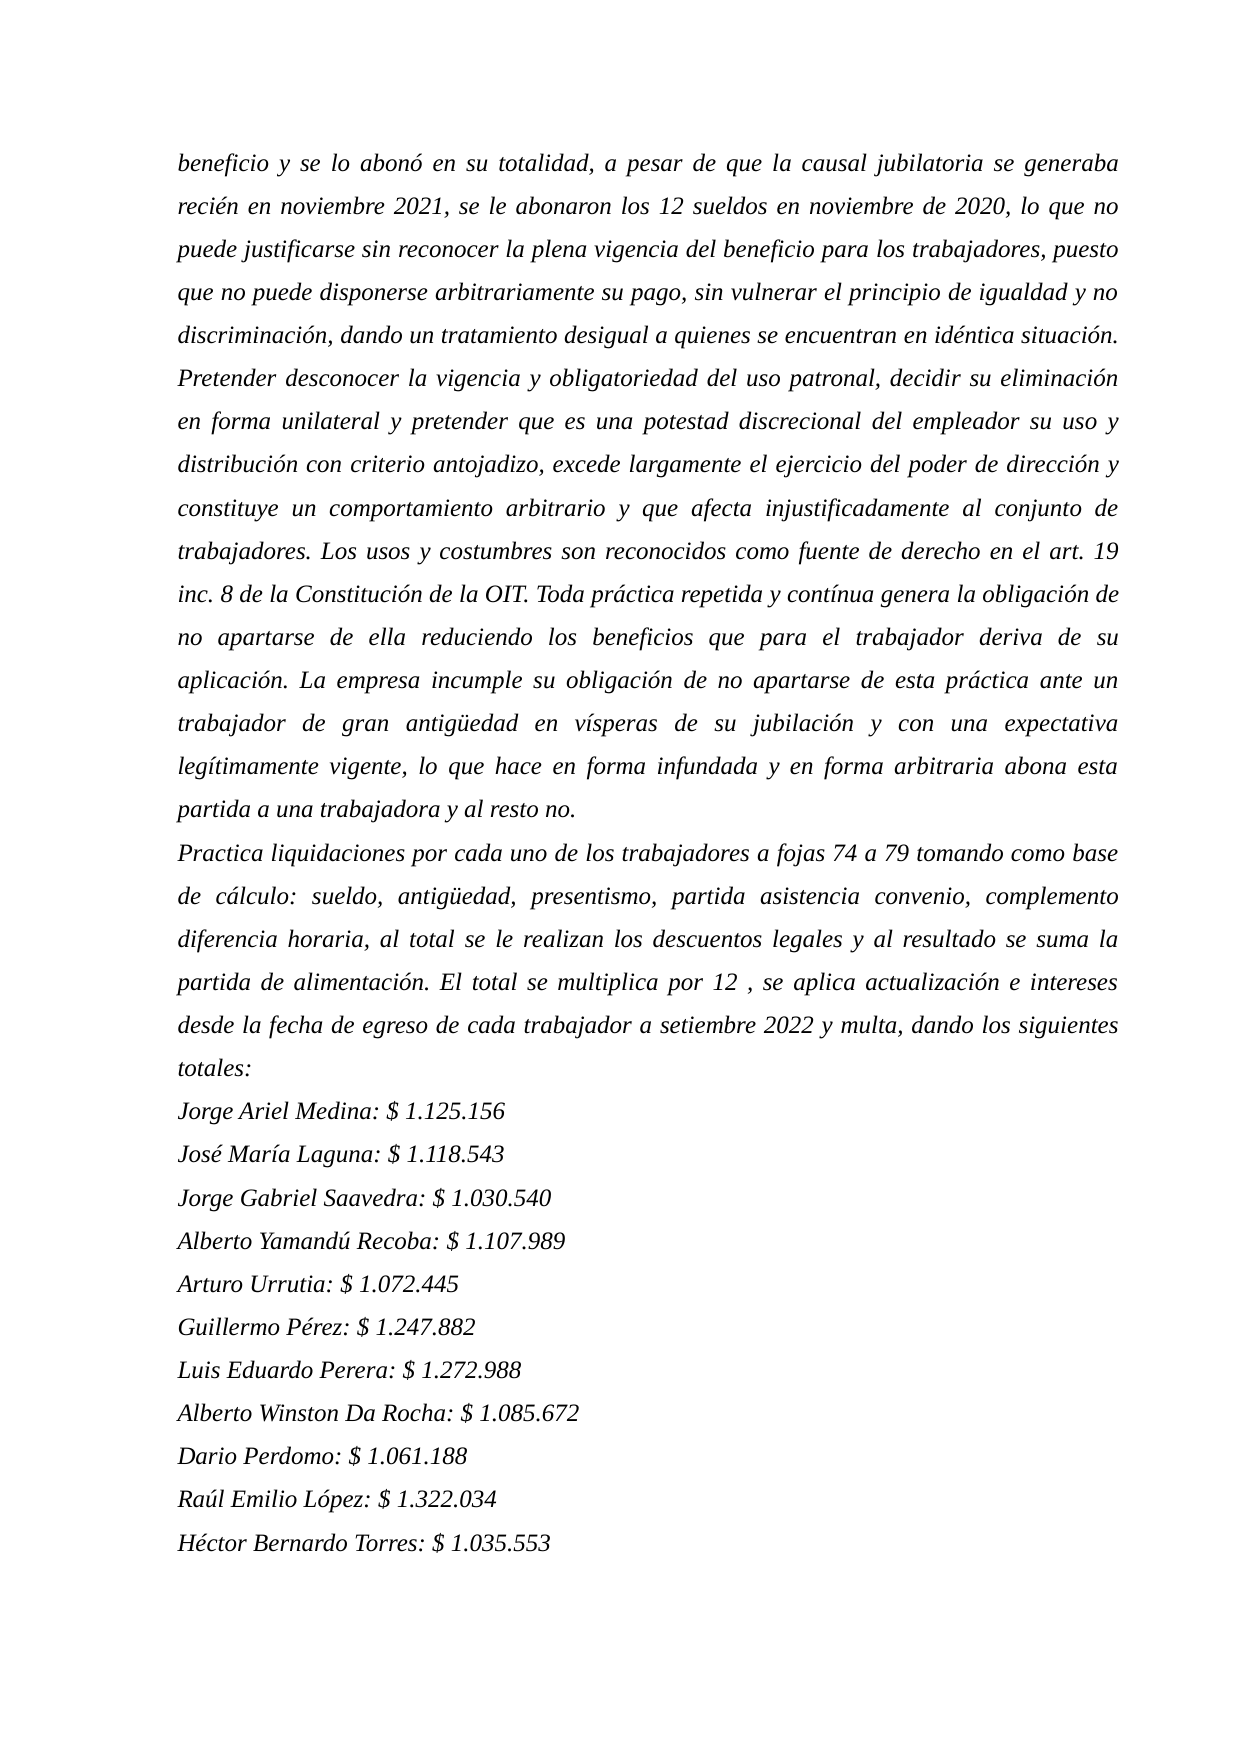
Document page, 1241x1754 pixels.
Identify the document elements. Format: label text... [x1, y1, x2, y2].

text Raúl Emilio López: $ 1.322.034 [177, 1484, 1122, 1513]
text Luis Eduardo Perera: $ 1.272.988 [177, 1355, 1122, 1384]
text Practica liquidaciones por cada uno de los trabajadores a fojas 74 a 79 tomando como base de cálculo: sueldo, antigüedad, presentismo, partida asistencia convenio, complemento diferencia horaria, al total se le realizan los descuentos legales y al resultado se suma la partida de alimentación. El total se multiplica por 12 , se aplica actualización e intereses desde la fecha de egreso de cada trabajador a setiembre 2022 y multa, dando los siguientes totales: [177, 838, 1122, 1082]
text José María Laguna: $ 1.118.543 [177, 1139, 1122, 1168]
text Alberto Yamandú Recoba: $ 1.107.989 [177, 1226, 1122, 1254]
text Jorge Ariel Medina: $ 1.125.156 [177, 1096, 1122, 1125]
text Dario Perdomo: $ 1.061.188 [177, 1441, 1122, 1470]
text Guillermo Pérez: $ 1.247.882 [177, 1312, 1122, 1341]
text Arturo Urrutia: $ 1.072.445 [177, 1269, 1122, 1298]
text beneficio y se lo abonó en su totalidad, a pesar de que la causal jubilatoria se generaba recién en noviembre 2021, se le abonaron los 12 sueldos en noviembre de 2020, lo que no puede justificarse sin reconocer la plena vigencia del beneficio para los trabajadores, puesto que no puede disponerse arbitrariamente su pago, sin vulnerar el principio de igualdad y no discriminación, dando un tratamiento desigual a quienes se encuentran en idéntica situación. Pretender desconocer la vigencia y obligatoriedad del uso patronal, decidir su eliminación en forma unilateral y pretender que es una potestad discrecional del empleador su uso y distribución con criterio antojadizo, excede largamente el ejercicio del poder de dirección y constituye un comportamiento arbitrario y que afecta injustificadamente al conjunto de trabajadores. Los usos y costumbres son reconocidos como fuente de derecho en el art. 19 inc. 8 de la Constitución de la OIT. Toda práctica repetida y contínua genera la obligación de no apartarse de ella reduciendo los beneficios que para el trabajador deriva de su aplicación. La empresa incumple su obligación de no apartarse de esta práctica ante un trabajador de gran antigüedad en vísperas de su jubilación y con una expectativa legítimamente vigente, lo que hace en forma infundada y en forma arbitraria abona esta partida a una trabajadora y al resto no. [177, 148, 1122, 823]
text Héctor Bernardo Torres: $ 1.035.553 [177, 1528, 1122, 1556]
text Jorge Gabriel Saavedra: $ 1.030.540 [177, 1183, 1122, 1211]
text Alberto Winston Da Rocha: $ 1.085.672 [177, 1398, 1122, 1427]
